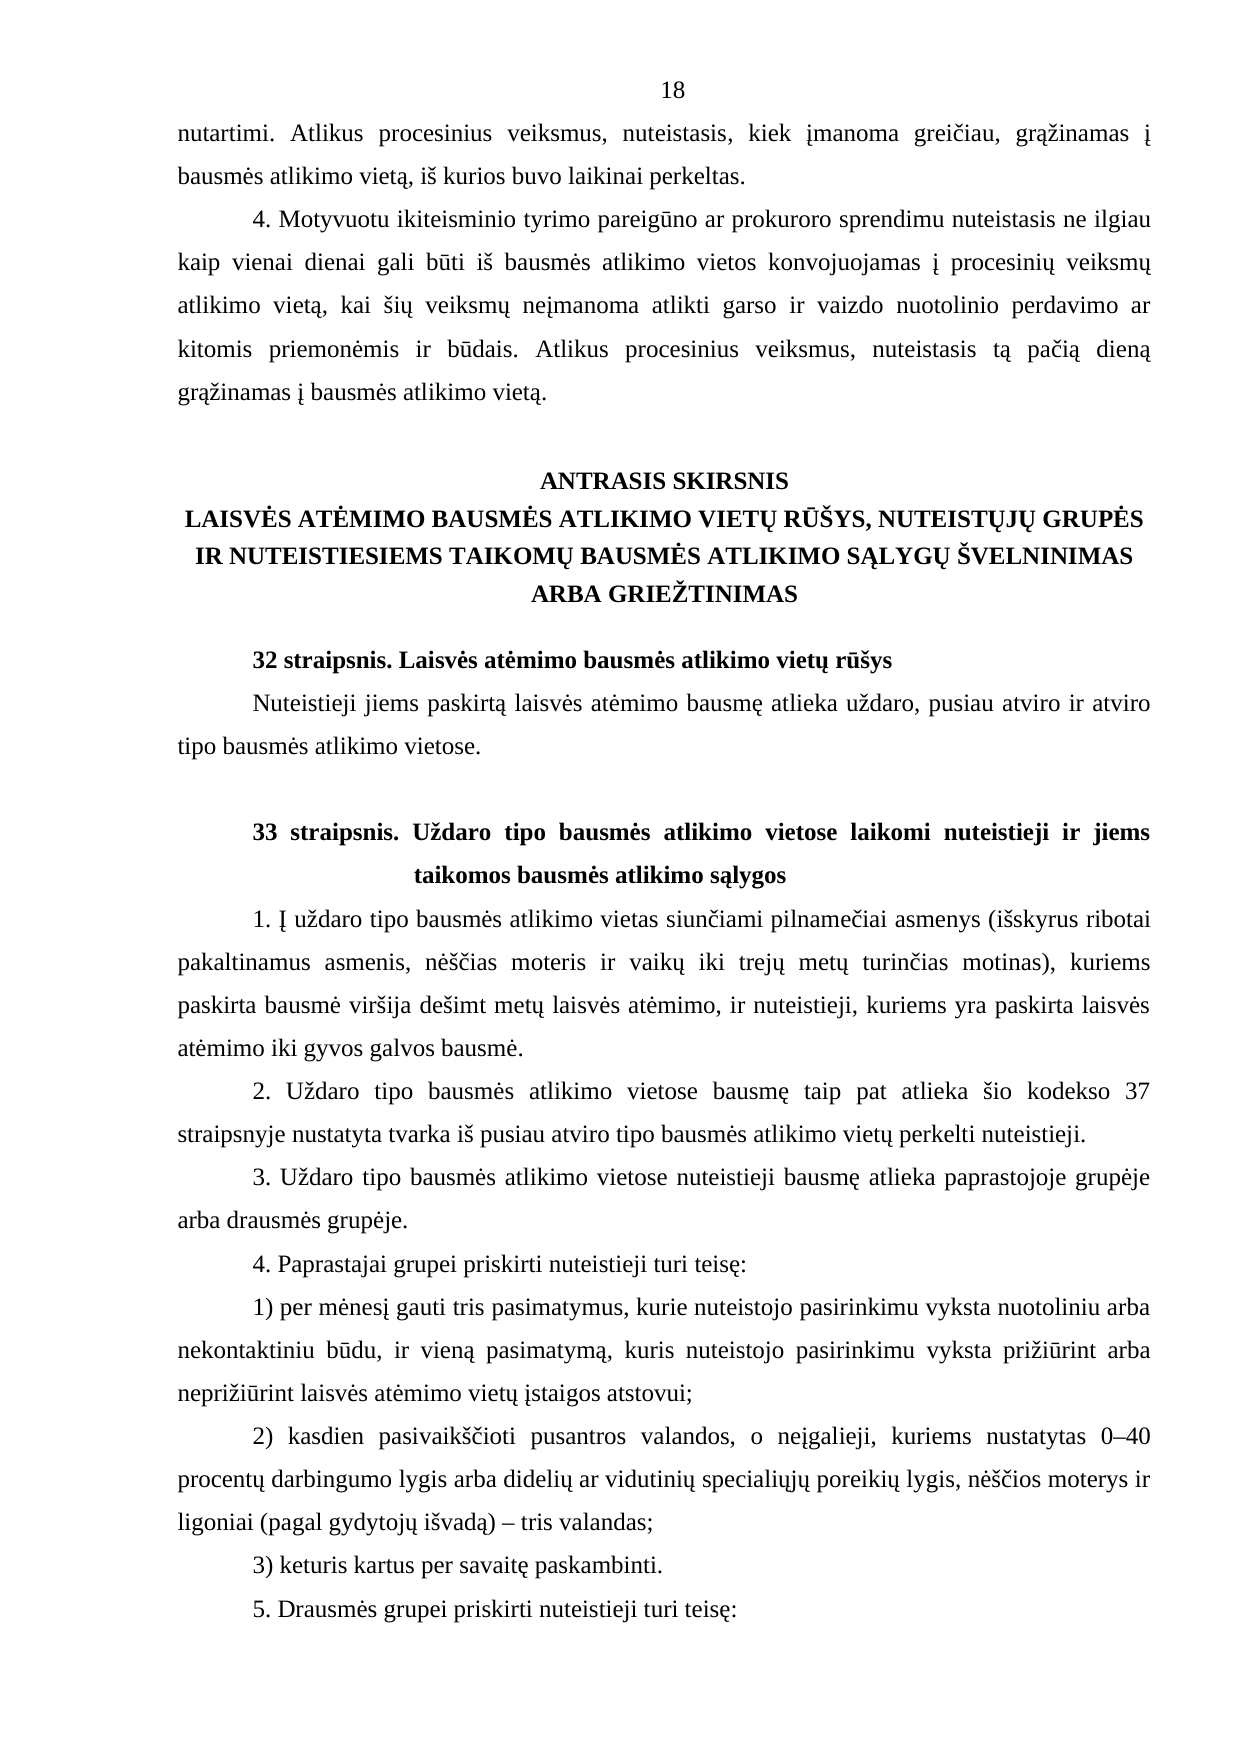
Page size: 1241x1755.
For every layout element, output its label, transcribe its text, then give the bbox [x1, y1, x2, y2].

text 1. Į uždaro tipo bausmės atlikimo vietas siunčiami pilnamečiai asmenys (išskyrus ribotai pakaltinamus asmenis, nėščias moteris ir vaikų iki trejų metų turinčias motinas), kuriems paskirta bausmė viršija dešimt metų laisvės atėmimo, ir nuteistieji, kuriems yra paskirta laisvės atėmimo iki gyvos galvos bausmė. [177, 904, 1152, 1062]
text LAISVĖS ATĖMIMO BAUSMĖS ATLIKIMO VIETŲ RŪŠYS, NUTEISTŲJŲ GRUPĖS IR NUTEISTIESIEMS TAIKOMŲ BAUSMĖS ATLIKIMO SĄLYGŲ ŠVELNINIMAS ARBA GRIEŽTINIMAS [177, 495, 1152, 607]
text 4. Paprastajai grupei priskirti nuteistieji turi teisę: [177, 1249, 1152, 1277]
text 3. Uždaro tipo bausmės atlikimo vietose nuteistieji bausmę atlieka paprastojoje grupėje arba drausmės grupėje. [177, 1162, 1152, 1234]
text ANTRASIS SKIRSNIS [177, 457, 1152, 495]
text 33 straipsnis. Uždaro tipo bausmės atlikimo vietose laikomi nuteistieji ir jiems taikomos bausmės atlikimo sąlygos [252, 817, 1152, 889]
text 1) per mėnesį gauti tris pasimatymus, kurie nuteistojo pasirinkimu vyksta nuotoliniu arba nekontaktiniu būdu, ir vieną pasimatymą, kuris nuteistojo pasirinkimu vyksta prižiūrint arba neprižiūrint laisvės atėmimo vietų įstaigos atstovui; [177, 1292, 1152, 1407]
text 3) keturis kartus per savaitę paskambinti. [177, 1551, 1152, 1579]
text 2) kasdien pasivaikščioti pusantros valandos, o neįgalieji, kuriems nustatytas 0–40 procentų darbingumo lygis arba didelių ar vidutinių specialiųjų poreikių lygis, nėščios moterys ir ligoniai (pagal gydytojų išvadą) – tris valandas; [177, 1421, 1152, 1536]
text 5. Drausmės grupei priskirti nuteistieji turi teisę: [177, 1594, 1152, 1622]
text 2. Uždaro tipo bausmės atlikimo vietose bausmę taip pat atlieka šio kodekso 37 straipsnyje nustatyta tvarka iš pusiau atviro tipo bausmės atlikimo vietų perkelti nuteistieji. [177, 1076, 1152, 1148]
text 4. Motyvuotu ikiteisminio tyrimo pareigūno ar prokuroro sprendimu nuteistasis ne ilgiau kaip vienai dienai gali būti iš bausmės atlikimo vietos konvojuojamas į procesinių veiksmų atlikimo vietą, kai šių veiksmų neįmanoma atlikti garso ir vaizdo nuotolinio perdavimo ar kitomis priemonėmis ir būdais. Atlikus procesinius veiksmus, nuteistasis tą pačią dieną grąžinamas į bausmės atlikimo vietą. [177, 204, 1152, 406]
text 32 straipsnis. Laisvės atėmimo bausmės atlikimo vietų rūšys [177, 645, 1152, 674]
text nutartimi. Atlikus procesinius veiksmus, nuteistasis, kiek įmanoma greičiau, grąžinamas į bausmės atlikimo vietą, iš kurios buvo laikinai perkeltas. [177, 118, 1152, 190]
text Nuteistieji jiems paskirtą laisvės atėmimo bausmę atlieka uždaro, pusiau atviro ir atviro tipo bausmės atlikimo vietose. [177, 688, 1152, 760]
